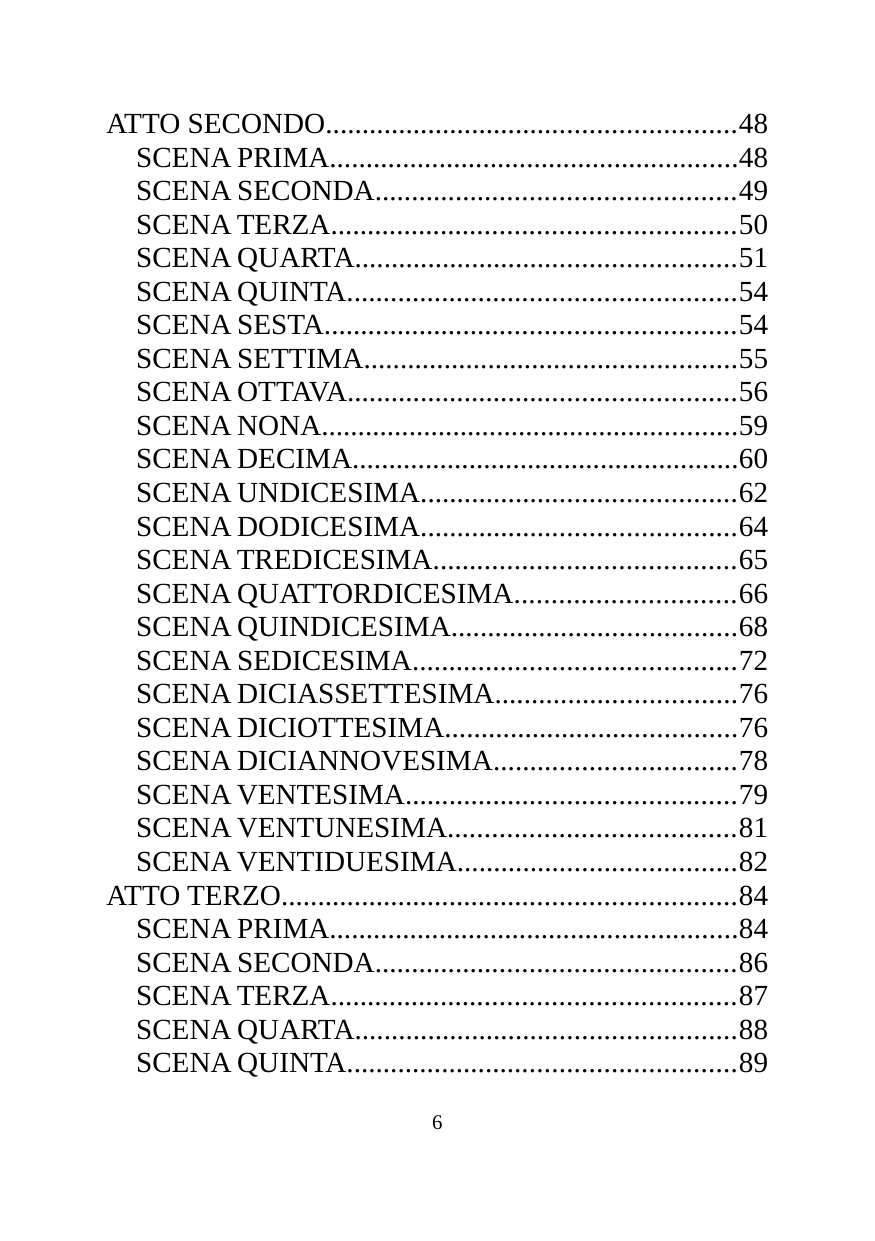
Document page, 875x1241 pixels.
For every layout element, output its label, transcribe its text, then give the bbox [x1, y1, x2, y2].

text SCENA PRIMA 48 [136, 140, 768, 173]
text SCENA UNDICESIMA 62 [136, 475, 768, 509]
text SCENA SECONDA 86 [136, 945, 768, 978]
text SCENA DICIANNOVESIMA 78 [136, 743, 768, 777]
text ATTO SECONDO 48 [106, 106, 768, 140]
text SCENA QUARTA 51 [136, 240, 768, 274]
text SCENA DECIMA 60 [136, 442, 768, 475]
text SCENA SESTA 54 [136, 307, 768, 341]
text ATTO TERZO 84 [106, 878, 768, 911]
text SCENA DODICESIMA 64 [136, 509, 768, 542]
text SCENA NONA 59 [136, 408, 768, 442]
text SCENA VENTUNESIMA 81 [136, 811, 768, 844]
text SCENA DICIOTTESIMA 76 [136, 710, 768, 743]
text SCENA PRIMA 84 [136, 911, 768, 945]
text SCENA QUARTA 88 [136, 1012, 768, 1045]
text SCENA SETTIMA 55 [136, 341, 768, 374]
text SCENA VENTIDUESIMA 82 [136, 844, 768, 878]
text SCENA TERZA 87 [136, 978, 768, 1012]
text SCENA SEDICESIMA 72 [136, 643, 768, 676]
text SCENA TREDICESIMA 65 [136, 542, 768, 576]
text SCENA TERZA 50 [136, 207, 768, 240]
text SCENA DICIASSETTESIMA 76 [136, 676, 768, 710]
text SCENA QUINDICESIMA 68 [136, 609, 768, 643]
text SCENA SECONDA 49 [136, 173, 768, 207]
text SCENA QUATTORDICESIMA 66 [136, 576, 768, 609]
text SCENA QUINTA 89 [136, 1045, 768, 1079]
text SCENA QUINTA 54 [136, 274, 768, 307]
text SCENA VENTESIMA 79 [136, 777, 768, 811]
text SCENA OTTAVA 56 [136, 374, 768, 408]
